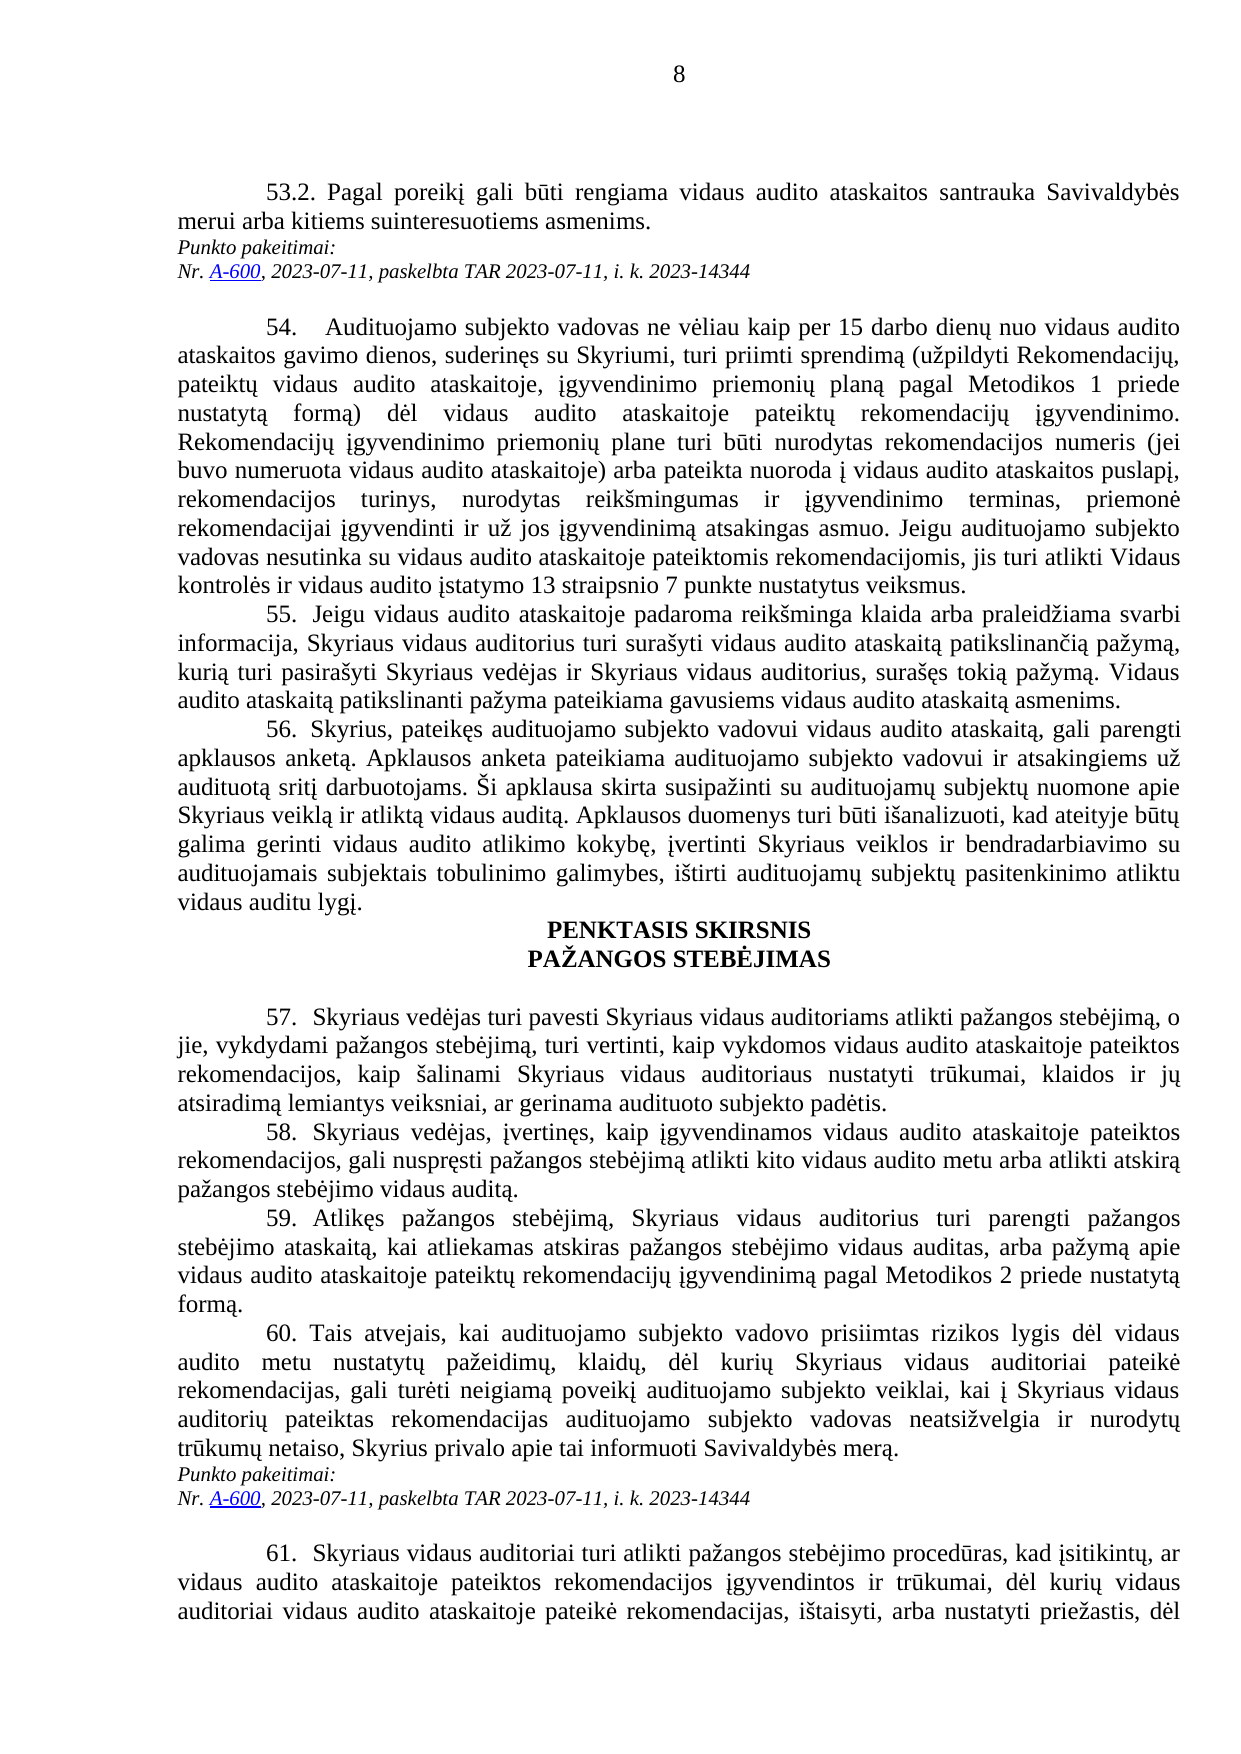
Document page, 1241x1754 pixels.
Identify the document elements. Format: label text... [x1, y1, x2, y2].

text 56. Skyrius, pateikęs audituojamo subjekto vadovui vidaus audito ataskaitą, gali parengti apklausos anketą. Apklausos anketa pateikiama audituojamo subjekto vadovui ir atsakingiems už audituotą sritį darbuotojams. Ši apklausa skirta susipažinti su audituojamų subjektų nuomone apie Skyriaus veiklą ir atliktą vidaus auditą. Apklausos duomenys turi būti išanalizuoti, kad ateityje būtų galima gerinti vidaus audito atlikimo kokybę, įvertinti Skyriaus veiklos ir bendradarbiavimo su audituojamais subjektais tobulinimo galimybes, ištirti audituojamų subjektų pasitenkinimo atliktu vidaus auditu lygį. [177, 714, 1181, 915]
text 53.2. Pagal poreikį gali būti rengiama vidaus audito ataskaitos santrauka Savivaldybės merui arba kitiems suinteresuotiems asmenims. [177, 177, 1181, 235]
text 57. Skyriaus vedėjas turi pavesti Skyriaus vidaus auditoriams atlikti pažangos stebėjimą, o jie, vykdydami pažangos stebėjimą, turi vertinti, kaip vykdomos vidaus audito ataskaitoje pateiktos rekomendacijos, kaip šalinami Skyriaus vidaus auditoriaus nustatyti trūkumai, klaidos ir jų atsiradimą lemiantys veiksniai, ar gerinama audituoto subjekto padėtis. [177, 1002, 1181, 1117]
text 59. Atlikęs pažangos stebėjimą, Skyriaus vidaus auditorius turi parengti pažangos stebėjimo ataskaitą, kai atliekamas atskiras pažangos stebėjimo vidaus auditas, arba pažymą apie vidaus audito ataskaitoje pateiktų rekomendacijų įgyvendinimą pagal Metodikos 2 priede nustatytą formą. [177, 1203, 1181, 1318]
text Punkto pakeitimai: [177, 235, 1181, 259]
text 58. Skyriaus vedėjas, įvertinęs, kaip įgyvendinamos vidaus audito ataskaitoje pateiktos rekomendacijos, gali nuspręsti pažangos stebėjimą atlikti kito vidaus audito metu arba atlikti atskirą pažangos stebėjimo vidaus auditą. [177, 1117, 1181, 1203]
text Nr. A-600, 2023-07-11, paskelbta TAR 2023-07-11, i. k. 2023-14344 [177, 259, 1181, 283]
text Punkto pakeitimai: [177, 1462, 1181, 1486]
text PENKTASIS SKIRSNIS [177, 915, 1181, 944]
text 60. Tais atvejais, kai audituojamo subjekto vadovo prisiimtas rizikos lygis dėl vidaus audito metu nustatytų pažeidimų, klaidų, dėl kurių Skyriaus vidaus auditoriai pateikė rekomendacijas, gali turėti neigiamą poveikį audituojamo subjekto veiklai, kai į Skyriaus vidaus auditorių pateiktas rekomendacijas audituojamo subjekto vadovas neatsižvelgia ir nurodytų trūkumų netaiso, Skyrius privalo apie tai informuoti Savivaldybės merą. [177, 1318, 1181, 1462]
text 61. Skyriaus vidaus auditoriai turi atlikti pažangos stebėjimo procedūras, kad įsitikintų, ar vidaus audito ataskaitoje pateiktos rekomendacijos įgyvendintos ir trūkumai, dėl kurių vidaus auditoriai vidaus audito ataskaitoje pateikė rekomendacijas, ištaisyti, arba nustatyti priežastis, dėl [177, 1538, 1181, 1625]
text PAŽANGOS STEBĖJIMAS [177, 944, 1181, 973]
text 55. Jeigu vidaus audito ataskaitoje padaroma reikšminga klaida arba praleidžiama svarbi informacija, Skyriaus vidaus auditorius turi surašyti vidaus audito ataskaitą patikslinančią pažymą, kurią turi pasirašyti Skyriaus vedėjas ir Skyriaus vidaus auditorius, surašęs tokią pažymą. Vidaus audito ataskaitą patikslinanti pažyma pateikiama gavusiems vidaus audito ataskaitą asmenims. [177, 599, 1181, 714]
text 54. Audituojamo subjekto vadovas ne vėliau kaip per 15 darbo dienų nuo vidaus audito ataskaitos gavimo dienos, suderinęs su Skyriumi, turi priimti sprendimą (užpildyti Rekomendacijų, pateiktų vidaus audito ataskaitoje, įgyvendinimo priemonių planą pagal Metodikos 1 priede nustatytą formą) dėl vidaus audito ataskaitoje pateiktų rekomendacijų įgyvendinimo. Rekomendacijų įgyvendinimo priemonių plane turi būti nurodytas rekomendacijos numeris (jei buvo numeruota vidaus audito ataskaitoje) arba pateikta nuoroda į vidaus audito ataskaitos puslapį, rekomendacijos turinys, nurodytas reikšmingumas ir įgyvendinimo terminas, priemonė rekomendacijai įgyvendinti ir už jos įgyvendinimą atsakingas asmuo. Jeigu audituojamo subjekto vadovas nesutinka su vidaus audito ataskaitoje pateiktomis rekomendacijomis, jis turi atlikti Vidaus kontrolės ir vidaus audito įstatymo 13 straipsnio 7 punkte nustatytus veiksmus. [177, 312, 1181, 599]
text Nr. A-600, 2023-07-11, paskelbta TAR 2023-07-11, i. k. 2023-14344 [177, 1486, 1181, 1510]
